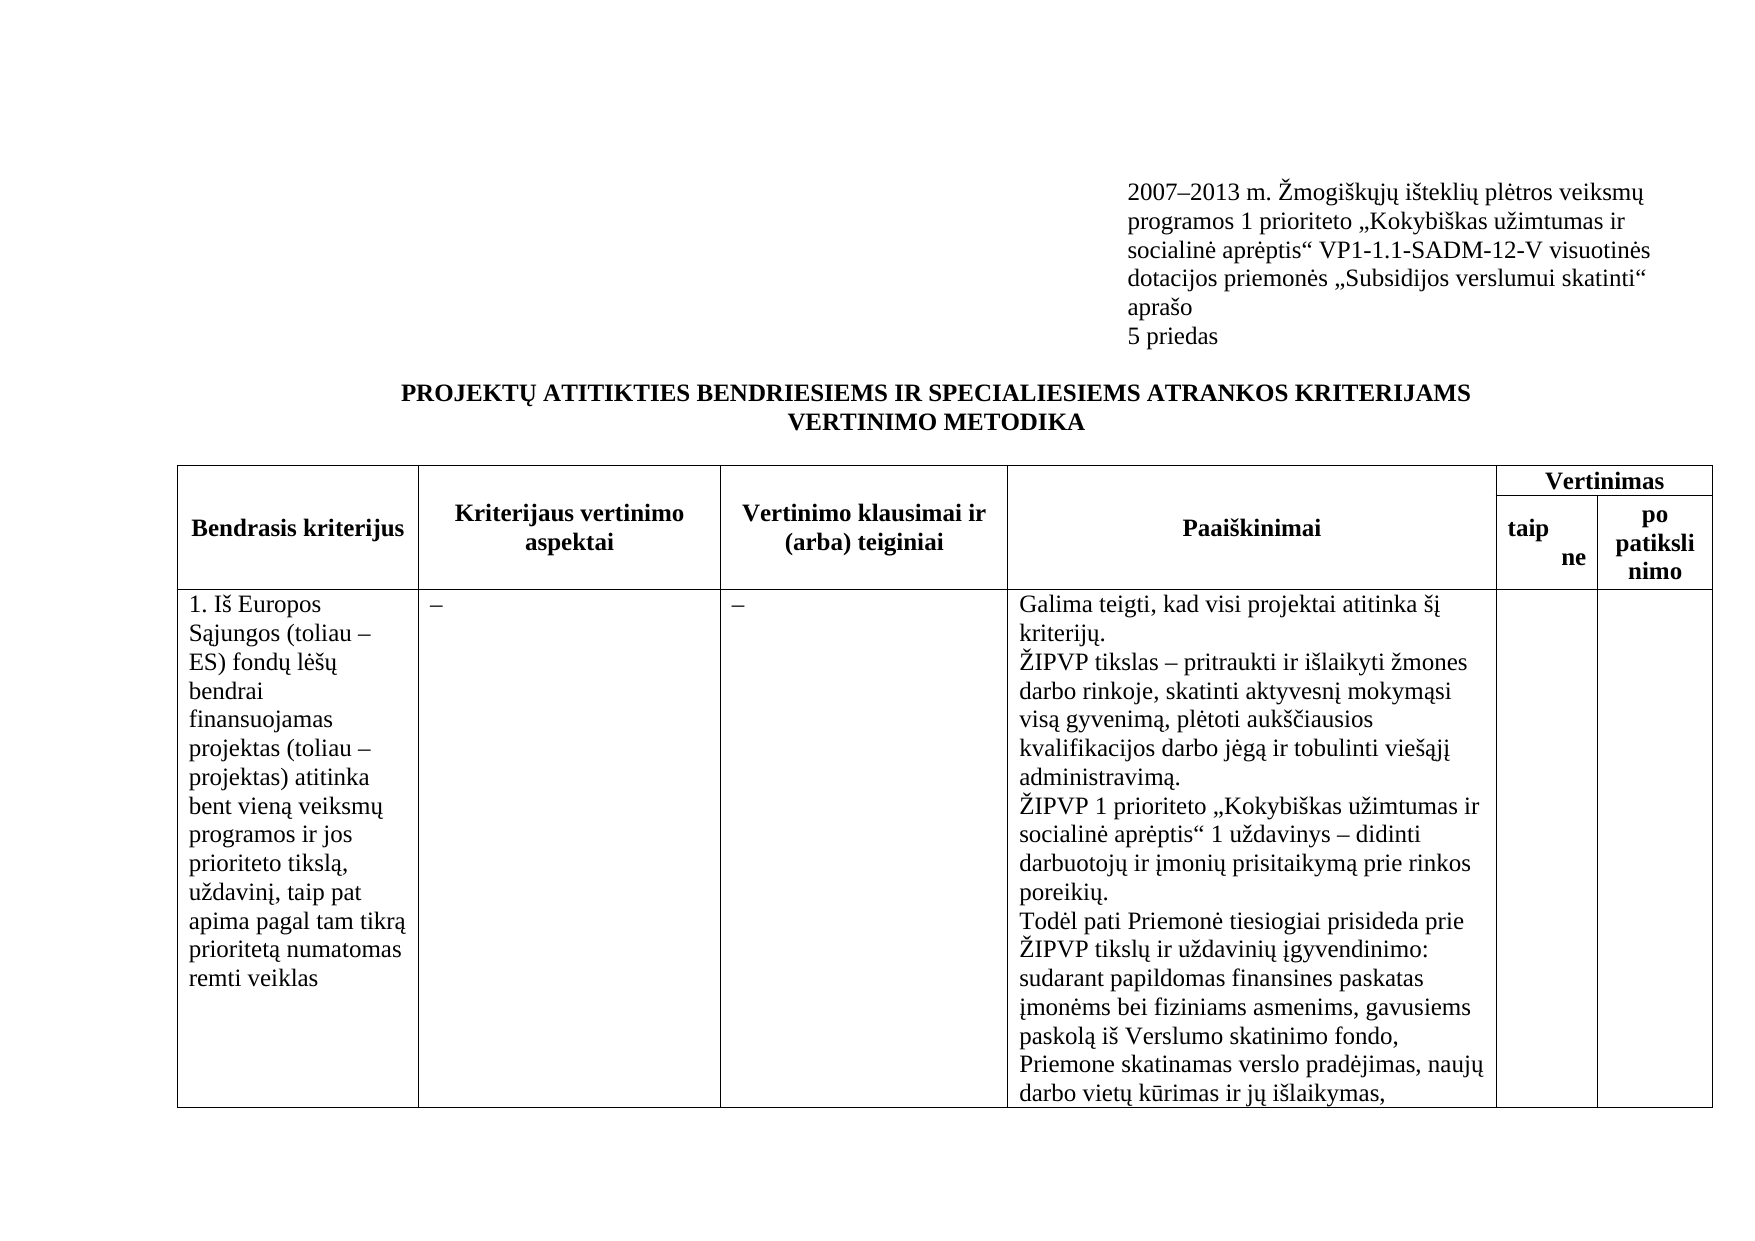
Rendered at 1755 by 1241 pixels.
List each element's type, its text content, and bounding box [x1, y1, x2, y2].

text 2007–2013 m. Žmogiškųjų išteklių plėtros veiksmų [1127, 177, 1695, 206]
text programos 1 prioriteto „Kokybiškas užimtumas ir [1127, 206, 1695, 235]
table_header Bendrasis kriterijus [178, 466, 418, 588]
text socialinė aprėptis“ VP1-1.1-SADM-12-V visuotinės [1127, 235, 1695, 263]
table_cell – [419, 590, 720, 1107]
table_cell Galima teigti, kad visi projektai atitinka šį kriterijų. ŽIPVP tikslas – pritraukti ir išlaikyti žmones darbo rinkoje, skatinti aktyvesnį mokymąsi visą gyvenimą, plėtoti aukščiausios kvalifikacijos darbo jėgą ir tobulinti viešąjį administravimą. ŽIPVP 1 prioriteto „Kokybiškas užimtumas ir socialinė aprėptis“ 1 uždavinys – didinti darbuotojų ir įmonių prisitaikymą prie rinkos poreikių. Todėl pati Priemonė tiesiogiai prisideda prie ŽIPVP tikslų ir uždavinių įgyvendinimo: sudarant papildomas finansines paskatas įmonėms bei fiziniams asmenims, gavusiems paskolą iš Verslumo skatinimo fondo, Priemone skatinamas verslo pradėjimas, naujų darbo vietų kūrimas ir jų išlaikymas, [1008, 590, 1496, 1107]
text aprašo [1127, 292, 1695, 321]
text dotacijos priemonės „Subsidijos verslumui skatinti“ [1127, 263, 1695, 292]
table_cell [1598, 590, 1712, 1107]
text 5 priedas [1127, 321, 1695, 350]
text PROJEKTŲ ATITIKTIES BENDRIESIEMS IR SPECIALIESIEMS ATRANKOS KRITERIJAMS [177, 378, 1695, 407]
table_cell [1497, 590, 1597, 1107]
table_cell – [721, 590, 1007, 1107]
table_header Kriterijaus vertinimo aspektai [419, 466, 720, 588]
table_header Vertinimo klausimai ir (arba) teiginiai [721, 466, 1007, 588]
table_cell 1. Iš Europos Sąjungos (toliau – ES) fondų lėšų bendrai finansuojamas projektas (toliau – projektas) atitinka bent vieną veiksmų programos ir jos prioriteto tikslą, uždavinį, taip pat apima pagal tam tikrą prioritetą numatomas remti veiklas [178, 590, 418, 1107]
table_cell taip ne [1497, 496, 1597, 588]
text VERTINIMO METODIKA [177, 407, 1695, 436]
table_cell po patikslinimo [1598, 496, 1712, 588]
table_header Vertinimas [1497, 466, 1712, 494]
table_header Paaiškinimai [1008, 466, 1496, 588]
